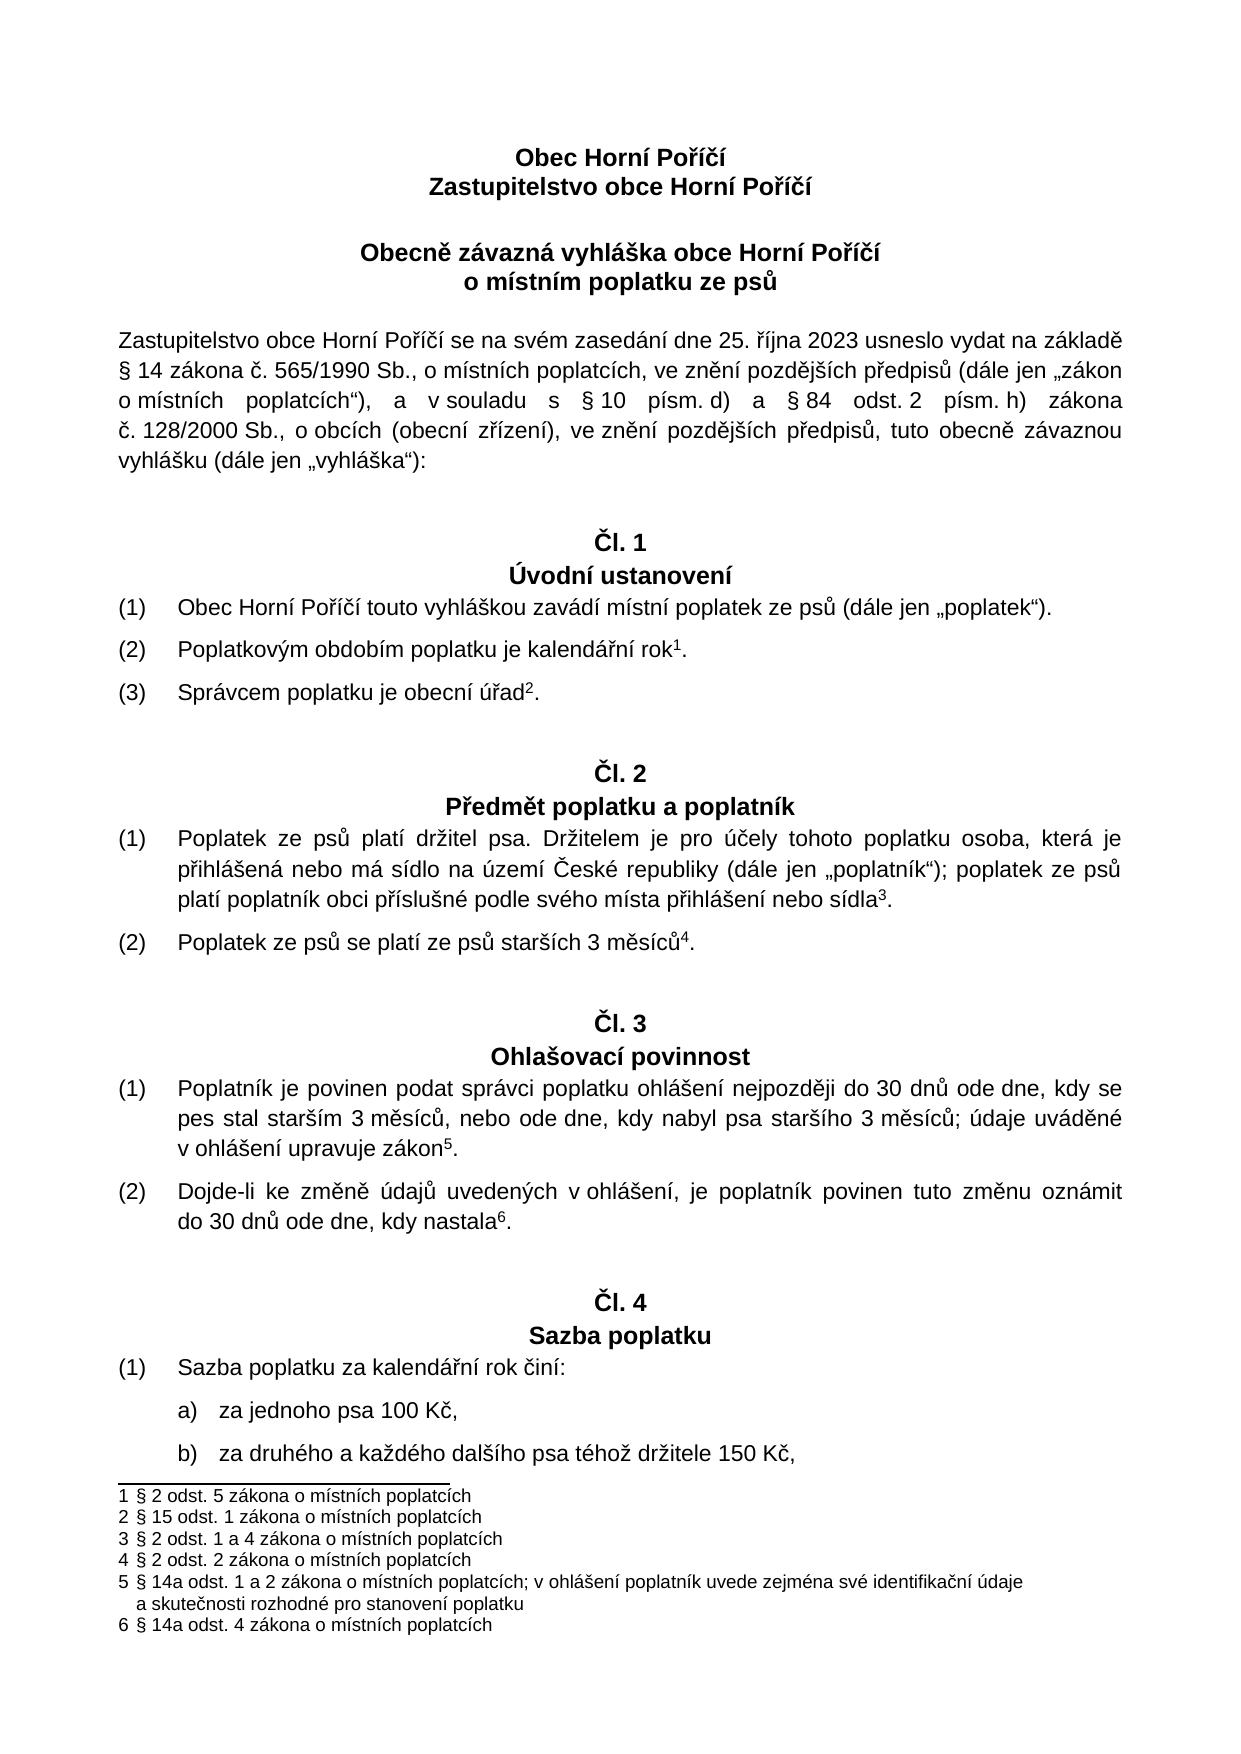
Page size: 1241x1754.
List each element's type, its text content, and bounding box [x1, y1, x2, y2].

list Sazba poplatku za kalendářní rok činí: [118, 1354, 1122, 1381]
list za druhého a každého dalšího psa téhož držitele 150 Kč, [177, 1440, 1122, 1466]
list § 14a odst. 4 zákona o místních poplatcích [118, 1614, 1122, 1635]
subtitle Čl. 4 Sazba poplatku [118, 1288, 1122, 1350]
text Zastupitelstvo obce Horní Poříčí se na svém zasedání dne 25. října 2023 usneslo vydat na základě § 14 zákona č. 565/1990 Sb., o místních poplatcích, ve znění pozdějších předpisů (dále jen „zákon o místních poplatcích“), a v souladu s § 10 písm. d) a § 84 odst. 2 písm. h) zákona č. 128/2000 Sb., o obcích (obecní zřízení), ve znění pozdějších předpisů, tuto obecně závaznou vyhlášku (dále jen „vyhláška“): [118, 327, 1122, 474]
subtitle Čl. 3 Ohlašovací povinnost [118, 1009, 1122, 1071]
list § 2 odst. 2 zákona o místních poplatcích [118, 1549, 1122, 1571]
list Obec Horní Poříčí touto vyhláškou zavádí místní poplatek ze psů (dále jen „poplatek“). [118, 594, 1122, 620]
list § 15 odst. 1 zákona o místních poplatcích [118, 1506, 1122, 1528]
list Poplatek ze psů se platí ze psů starších 3 měsíců. [118, 928, 1122, 955]
list Poplatkovým obdobím poplatku je kalendářní rok. [118, 636, 1122, 663]
list § 2 odst. 5 zákona o místních poplatcích [118, 1484, 1122, 1506]
text Obec Horní Poříčí Zastupitelstvo obce Horní Poříčí [118, 143, 1122, 201]
list § 14a odst. 1 a 2 zákona o místních poplatcích; v ohlášení poplatník uvede zejména své identifikační údaje a skutečnosti rozhodné pro stanovení poplatku [118, 1571, 1122, 1614]
subtitle Obecně závazná vyhláška obce Horní Poříčí o místním poplatku ze psů [118, 238, 1122, 295]
subtitle Čl. 2 Předmět poplatku a poplatník [118, 759, 1122, 821]
list za jednoho psa 100 Kč, [177, 1397, 1122, 1423]
list § 2 odst. 1 a 4 zákona o místních poplatcích [118, 1528, 1122, 1549]
list Dojde-li ke změně údajů uvedených v ohlášení, je poplatník povinen tuto změnu oznámit do 30 dnů ode dne, kdy nastala. [118, 1178, 1122, 1234]
list Poplatník je povinen podat správci poplatku ohlášení nejpozději do 30 dnů ode dne, kdy se pes stal starším 3 měsíců, nebo ode dne, kdy nabyl psa staršího 3 měsíců; údaje uváděné v ohlášení upravuje zákon. [118, 1075, 1122, 1162]
list Správcem poplatku je obecní úřad. [118, 679, 1122, 706]
subtitle Čl. 1 Úvodní ustanovení [118, 528, 1122, 589]
list Poplatek ze psů platí držitel psa. Držitelem je pro účely tohoto poplatku osoba, která je přihlášená nebo má sídlo na území České republiky (dále jen „poplatník“); poplatek ze psů platí poplatník obci příslušné podle svého místa přihlášení nebo sídla. [118, 825, 1122, 912]
